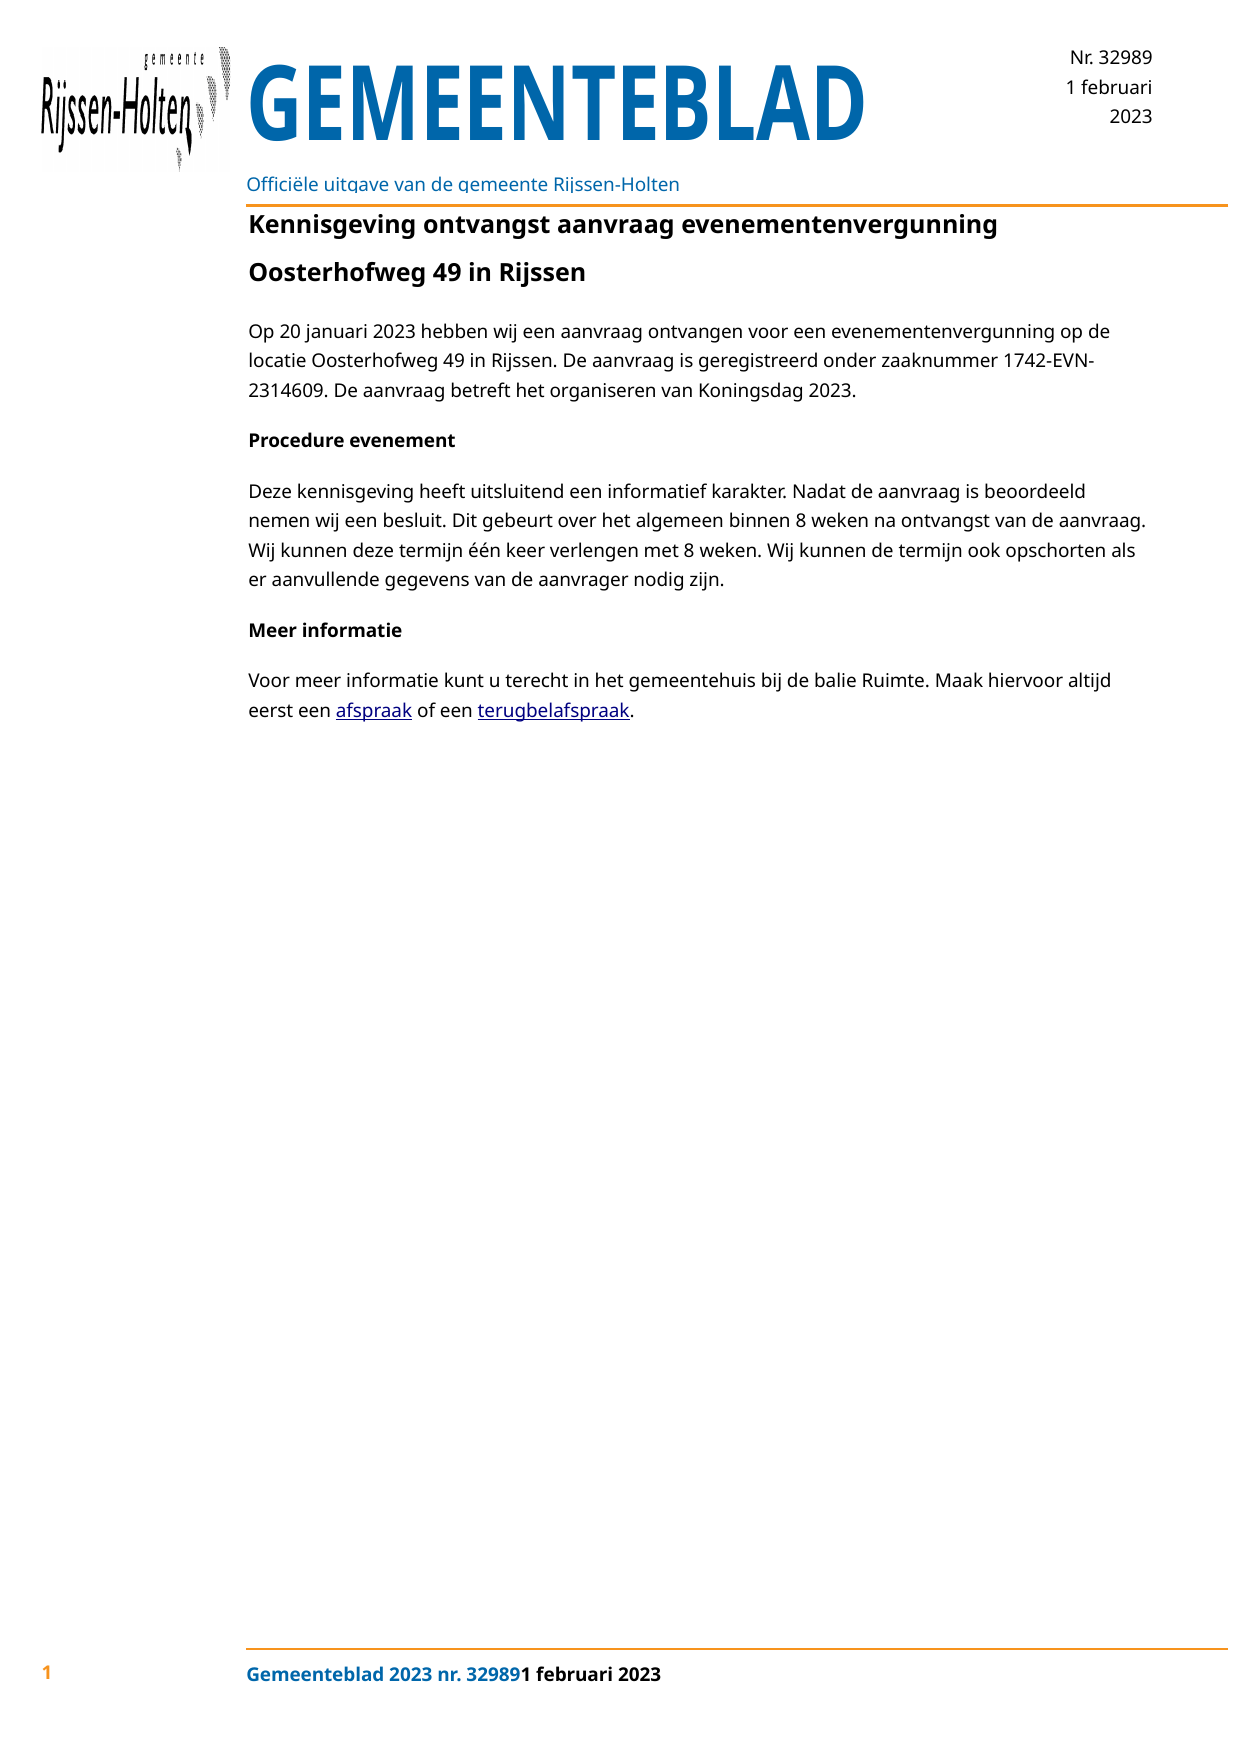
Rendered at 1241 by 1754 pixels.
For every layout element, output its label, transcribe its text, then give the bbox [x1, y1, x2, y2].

text Kennisgeving ontvangst aanvraag evenementenvergunning Oosterhofweg 49 in Rijssen [248, 207, 1152, 288]
text Procedure evenement [248, 427, 1152, 453]
text Deze kennisgeving heeft uitsluitend een informatief karakter. Nadat de aanvraag is beoordeeld nemen wij een besluit. Dit gebeurt over het algemeen binnen 8 weken na ontvangst van de aanvraag. Wij kunnen deze termijn één keer verlengen met 8 weken. Wij kunnen de termijn ook opschorten als er aanvullende gegevens van de aanvrager nodig zijn. [248, 478, 1152, 592]
picture [41, 47, 231, 172]
text Voor meer informatie kunt u terecht in het gemeentehuis bij de balie Ruimte. Maak hiervoor altijd eerst een afspraak of een terugbelafspraak. [248, 667, 1152, 723]
text Op 20 januari 2023 hebben wij een aanvraag ontvangen voor een evenementenvergunning op de locatie Oosterhofweg 49 in Rijssen. De aanvraag is geregistreerd onder zaaknummer 1742-EVN-2314609. De aanvraag betreft het organiseren van Koningsdag 2023. [248, 318, 1152, 403]
text Meer informatie [248, 617, 1152, 643]
